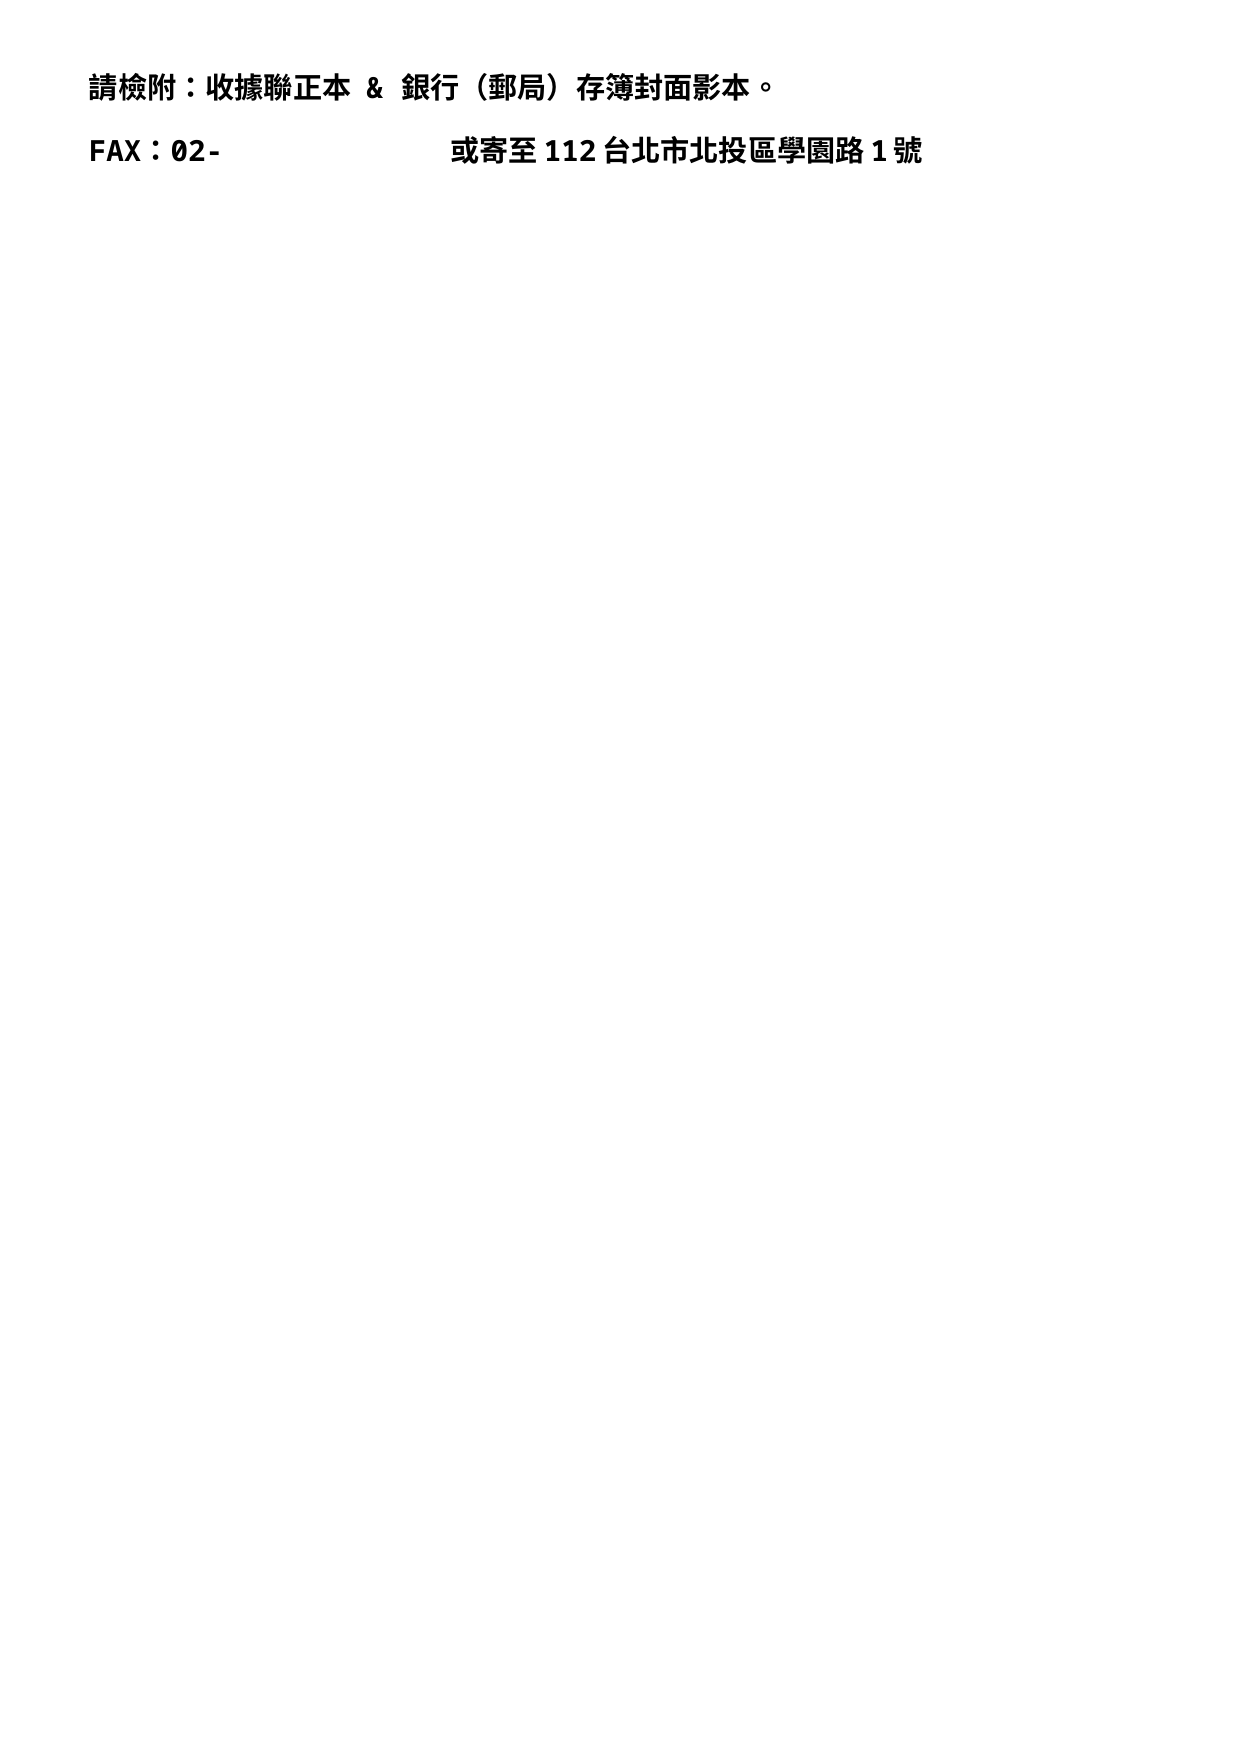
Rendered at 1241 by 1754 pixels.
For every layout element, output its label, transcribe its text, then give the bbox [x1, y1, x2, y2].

text FAX：02- 或寄至112台北市北投區學園路1號 [89, 107, 1152, 169]
text 請檢附：收據聯正本 & 銀行（郵局）存簿封面影本。 [89, 44, 1152, 107]
